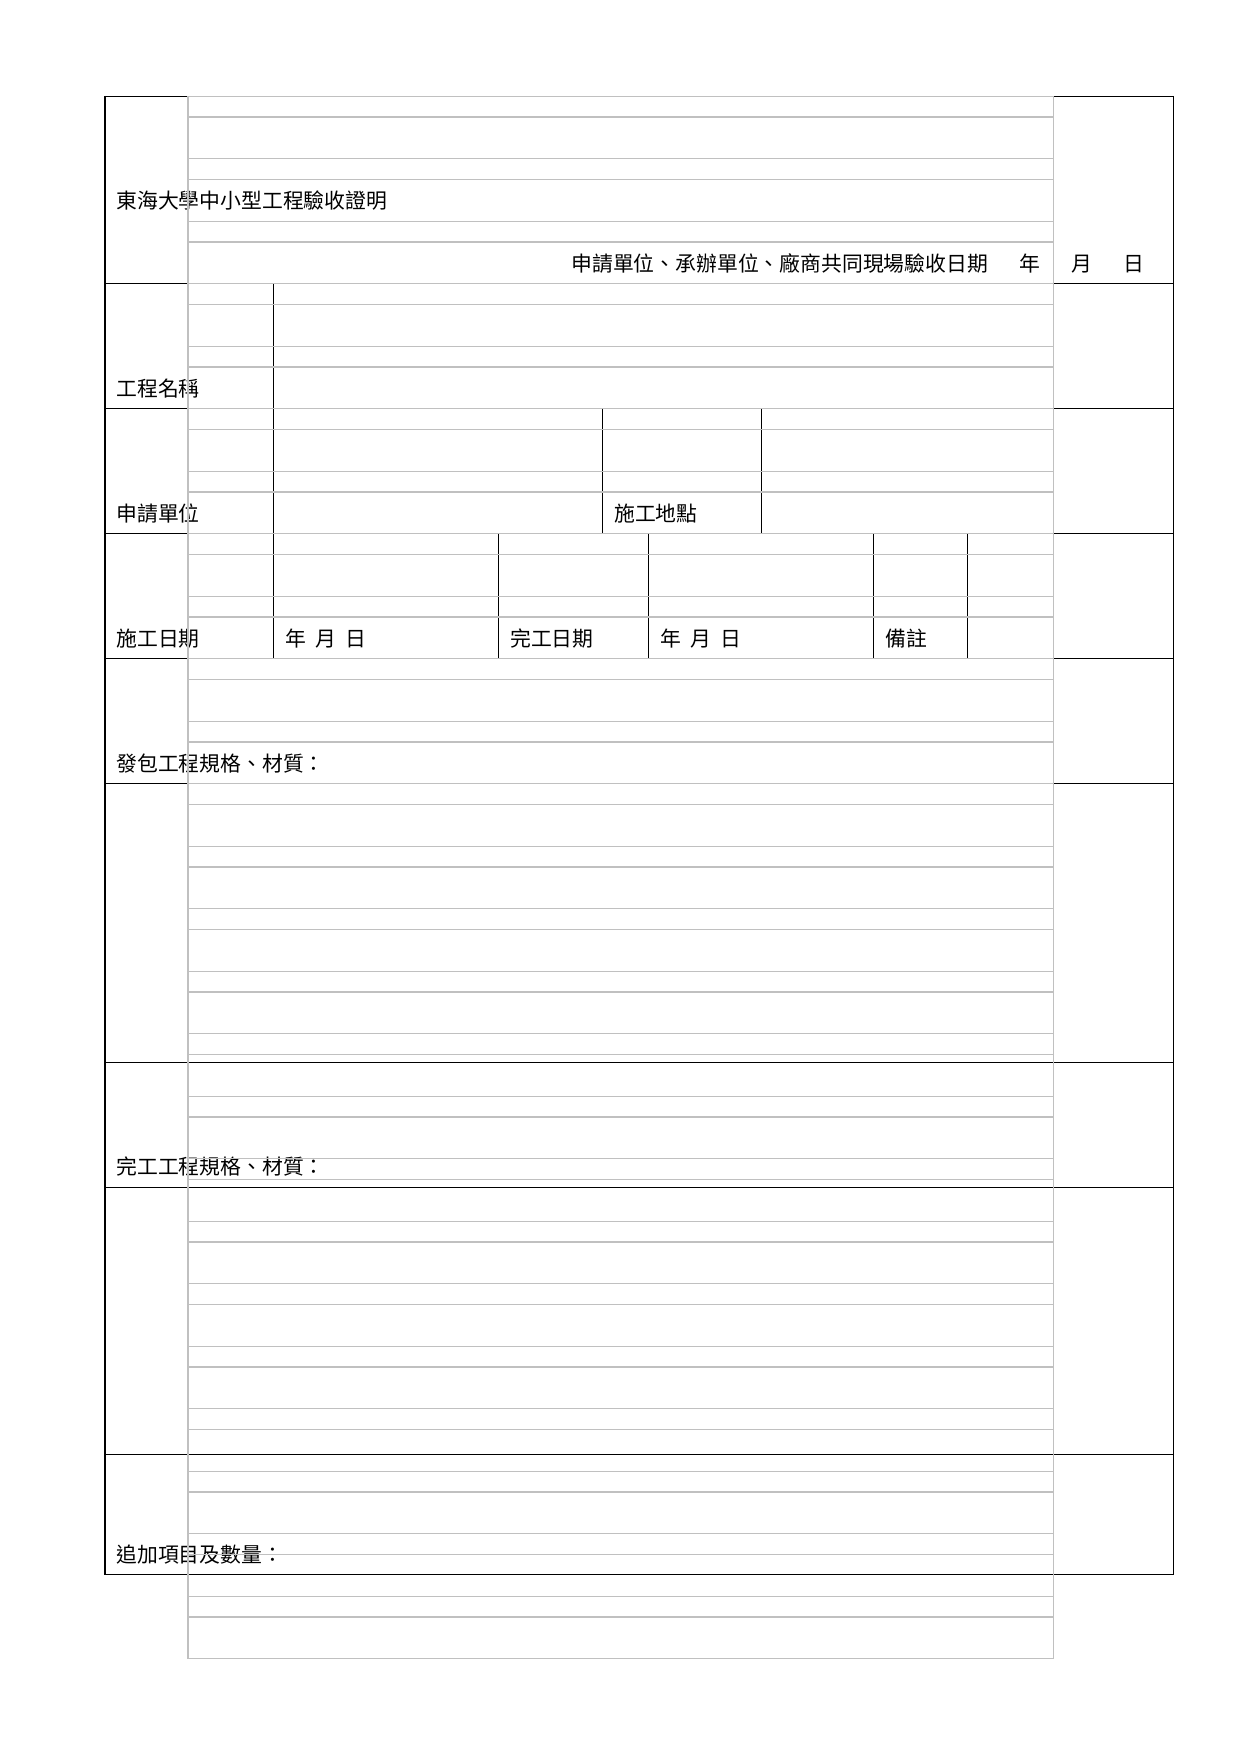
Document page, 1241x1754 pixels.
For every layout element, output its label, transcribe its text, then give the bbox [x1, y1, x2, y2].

table_cell [968, 534, 1053, 554]
table_cell [189, 1305, 1053, 1346]
table_cell 完工工程規格、材質： [189, 1097, 1053, 1116]
table_cell [189, 805, 1053, 846]
table_cell 完工工程規格、材質： [189, 1118, 1053, 1158]
table_cell [874, 534, 967, 554]
table_cell 施工日期 [189, 555, 273, 596]
table_cell 發包工程規格、材質： [189, 659, 1053, 679]
table_cell [603, 430, 761, 471]
table_cell 施工日期 [189, 618, 273, 658]
table_header 東海大學中小型工程驗收證明 申請單位、承辦單位、廠商共同現場驗收日期 年 月 日 [189, 222, 1053, 241]
table_cell 完工工程規格、材質： [189, 1159, 1053, 1179]
table_cell 發包工程規格、材質： [1054, 659, 1173, 783]
table_cell 工程名稱 [189, 305, 273, 346]
table_cell 追加項目及數量： [189, 1493, 1053, 1533]
table_cell [603, 409, 761, 429]
table_cell [274, 347, 1053, 366]
table_header 東海大學中小型工程驗收證明 申請單位、承辦單位、廠商共同現場驗收日期 年 月 日 [189, 243, 1053, 283]
table_cell [649, 555, 873, 596]
table_cell [874, 555, 967, 596]
table_cell 追加項目及數量： [189, 1534, 1053, 1554]
table_cell 工程名稱 [189, 284, 273, 304]
table_cell [499, 597, 648, 616]
table_cell 施工日期 [106, 534, 187, 658]
table_cell 完工工程規格、材質： [189, 1063, 1053, 1096]
table_cell [189, 1409, 1053, 1429]
table_cell [1054, 534, 1173, 658]
table_cell 發包工程規格、材質： [106, 659, 187, 783]
table_cell [189, 1368, 1053, 1408]
table_cell [499, 555, 648, 596]
table_cell [968, 597, 1053, 616]
table_cell [274, 284, 1053, 304]
table_cell [189, 972, 1053, 991]
table_cell [762, 409, 1053, 429]
table_cell [274, 472, 602, 491]
table_cell [189, 930, 1053, 971]
table_cell [189, 993, 1053, 1033]
table_header 東海大學中小型工程驗收證明 申請單位、承辦單位、廠商共同現場驗收日期 年 月 日 [189, 180, 1053, 221]
table_cell 追加項目及數量： [189, 1555, 1053, 1574]
table_cell 發包工程規格、材質： [189, 743, 1053, 783]
table_cell 申請單位 [189, 430, 273, 471]
table_cell [274, 534, 498, 554]
table_cell [274, 409, 602, 429]
table_cell [762, 430, 1053, 471]
table_cell 發包工程規格、材質： [189, 722, 1053, 741]
table_cell [189, 909, 1053, 929]
table_cell 施工日期 [189, 597, 273, 616]
table_cell [649, 534, 873, 554]
table_cell [189, 1222, 1053, 1241]
table_header 東海大學中小型工程驗收證明 申請單位、承辦單位、廠商共同現場驗收日期 年 月 日 [1054, 97, 1173, 283]
table_cell 申請單位 [189, 493, 273, 533]
table_cell [1054, 1188, 1173, 1454]
table_cell [274, 305, 1053, 346]
table_cell [968, 555, 1053, 596]
table_cell 發包工程規格、材質： [189, 680, 1053, 721]
table_cell 追加項目及數量： [1054, 1455, 1173, 1574]
table_cell [968, 618, 1053, 658]
table_cell [189, 1284, 1053, 1304]
table_cell 追加項目及數量： [106, 1455, 187, 1574]
table_cell [189, 1243, 1053, 1283]
table_cell 完工工程規格、材質： [189, 1180, 1053, 1187]
table_cell [274, 555, 498, 596]
table_cell 施工日期 [189, 534, 273, 554]
table_cell 工程名稱 [189, 368, 273, 408]
table_cell [189, 847, 1053, 866]
table_cell 工程名稱 [106, 284, 187, 408]
table_cell 申請單位 [189, 472, 273, 491]
table_cell [603, 472, 761, 491]
table_cell [106, 1188, 187, 1454]
table_cell 工程名稱 [189, 347, 273, 366]
table_cell 年 月 日 [274, 618, 498, 658]
table_cell 追加項目及數量： [189, 1455, 1053, 1471]
table_cell [189, 784, 1053, 804]
table_cell [499, 534, 648, 554]
table_header 東海大學中小型工程驗收證明 申請單位、承辦單位、廠商共同現場驗收日期 年 月 日 [106, 97, 187, 283]
table_cell 申請單位 [189, 409, 273, 429]
table_cell [762, 493, 1053, 533]
table_cell [189, 1034, 1053, 1054]
table_header 東海大學中小型工程驗收證明 申請單位、承辦單位、廠商共同現場驗收日期 年 月 日 [189, 97, 1053, 116]
table_cell [1054, 409, 1173, 533]
table_header 東海大學中小型工程驗收證明 申請單位、承辦單位、廠商共同現場驗收日期 年 月 日 [189, 159, 1053, 179]
table_cell 施工地點 [603, 493, 761, 533]
table_cell [1054, 284, 1173, 408]
table_cell [274, 493, 602, 533]
table_cell [189, 1430, 1053, 1454]
table_cell 追加項目及數量： [189, 1472, 1053, 1491]
table_cell [189, 1347, 1053, 1366]
table_cell 完工工程規格、材質： [1054, 1063, 1173, 1187]
table_cell [874, 597, 967, 616]
table_cell 完工工程規格、材質： [106, 1063, 187, 1187]
table_cell 年 月 日 [649, 618, 873, 658]
table_cell [189, 1055, 1053, 1062]
table_cell [1054, 784, 1173, 1062]
table_cell [189, 1188, 1053, 1221]
table_cell [274, 368, 1053, 408]
table_cell 申請單位 [106, 409, 187, 533]
table_cell 備註 [874, 618, 967, 658]
table_cell 完工日期 [499, 618, 648, 658]
table_cell [189, 868, 1053, 908]
table_header 東海大學中小型工程驗收證明 申請單位、承辦單位、廠商共同現場驗收日期 年 月 日 [189, 118, 1053, 158]
table_cell [274, 430, 602, 471]
table_cell [106, 784, 187, 1062]
table_cell [649, 597, 873, 616]
table_cell [762, 472, 1053, 491]
table_cell [274, 597, 498, 616]
